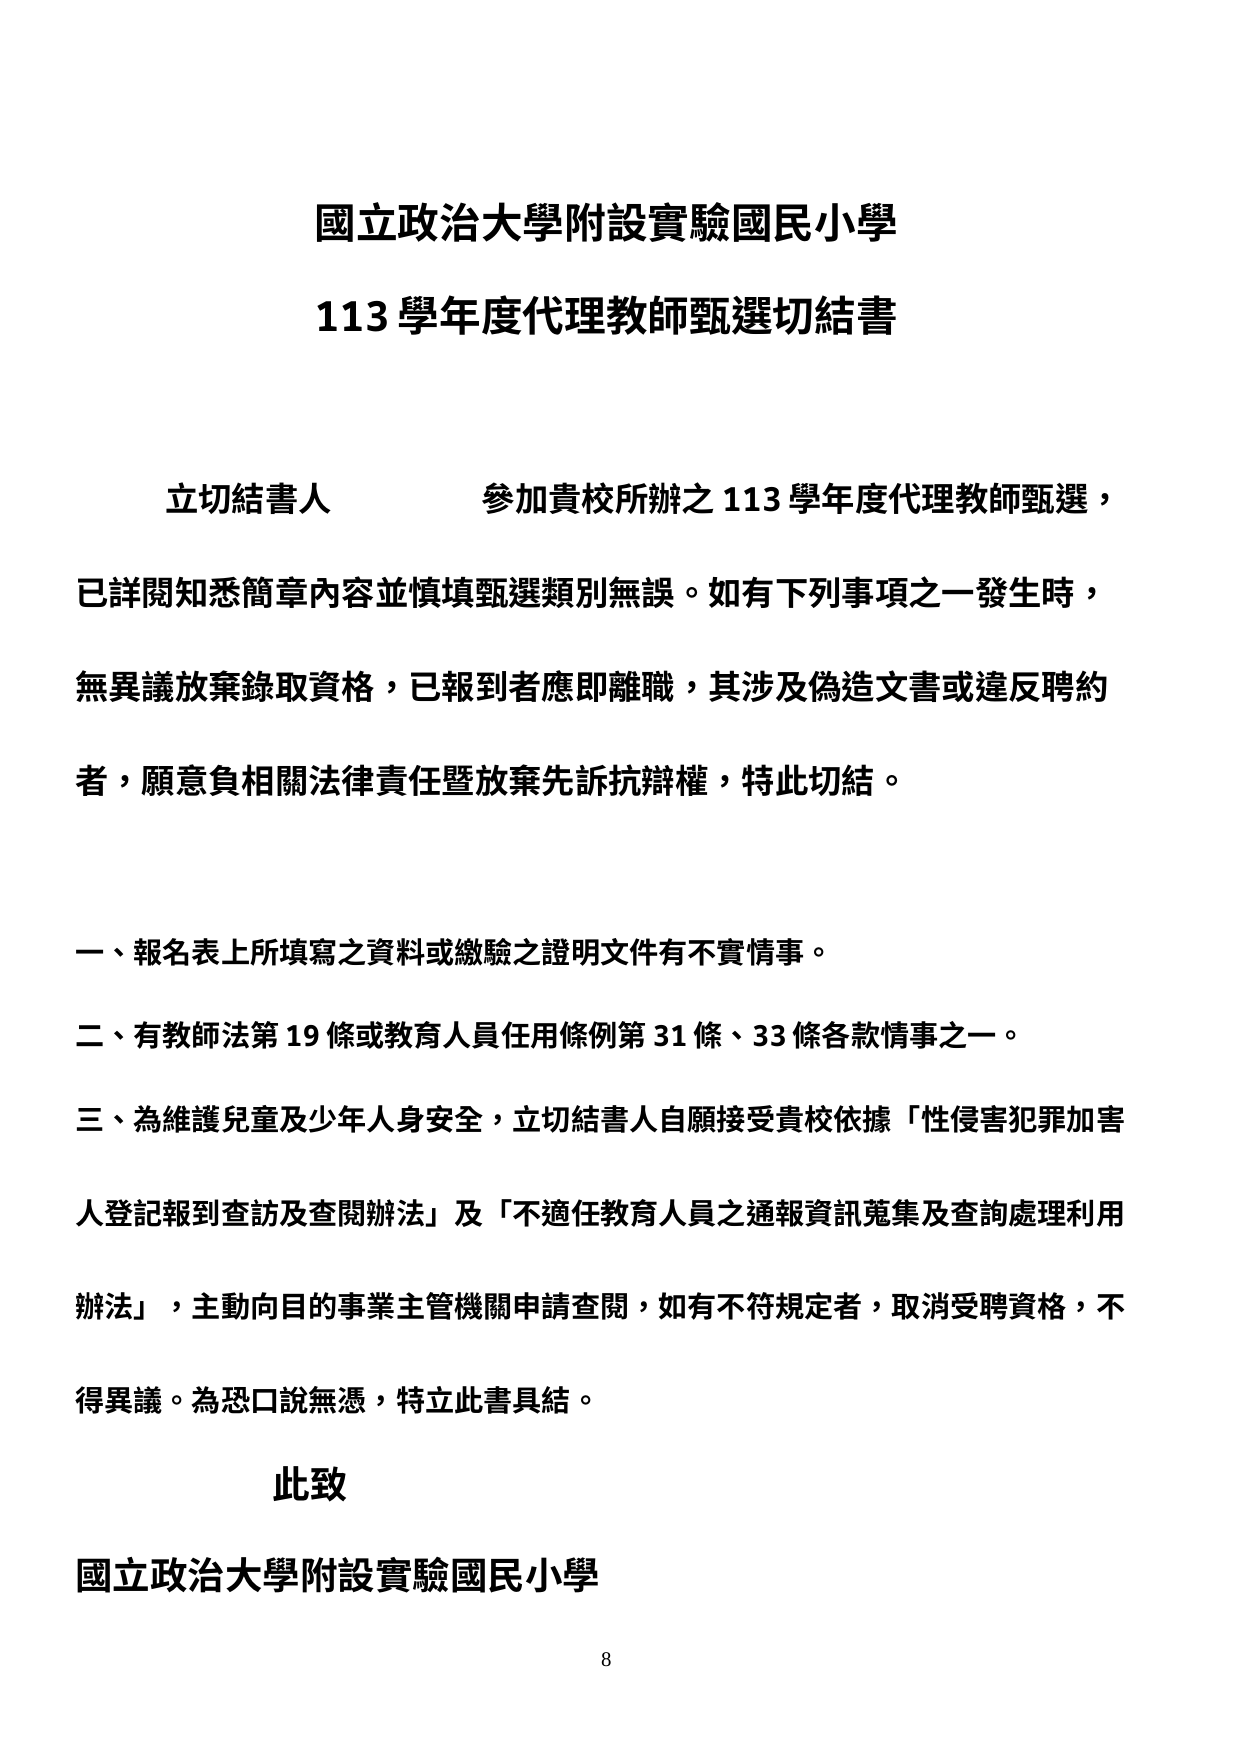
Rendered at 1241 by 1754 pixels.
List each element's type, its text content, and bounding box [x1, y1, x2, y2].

text 國立政治大學附設實驗國民小學 113學年度代理教師甄選切結書 [75, 178, 1137, 335]
text 一、報名表上所填寫之資料或繳驗之證明文件有不實情事。 [75, 909, 1137, 971]
text 二、有教師法第19條或教育人員任用條例第31條、33條各款情事之一。 [75, 992, 1137, 1055]
text 立切結書人 參加貴校所辦之113學年度代理教師甄選，已詳閱知悉簡章內容並慎填甄選類別無誤。如有下列事項之一發生時，無異議放棄錄取資格，已報到者應即離職，其涉及偽造文書或違反聘約者，願意負相關法律責任暨放棄先訴抗辯權，特此切結。 [75, 456, 1137, 799]
text 此致 [75, 1441, 1137, 1503]
text 三、為維護兒童及少年人身安全，立切結書人自願接受貴校依據「性侵害犯罪加害人登記報到查訪及查閱辦法」及「不適任教育人員之通報資訊蒐集及查詢處理利用辦法」，主動向目的事業主管機關申請查閱，如有不符規定者，取消受聘資格，不得異議。為恐口說無憑，特立此書具結。 [75, 1076, 1137, 1420]
text 國立政治大學附設實驗國民小學 [75, 1532, 1137, 1594]
